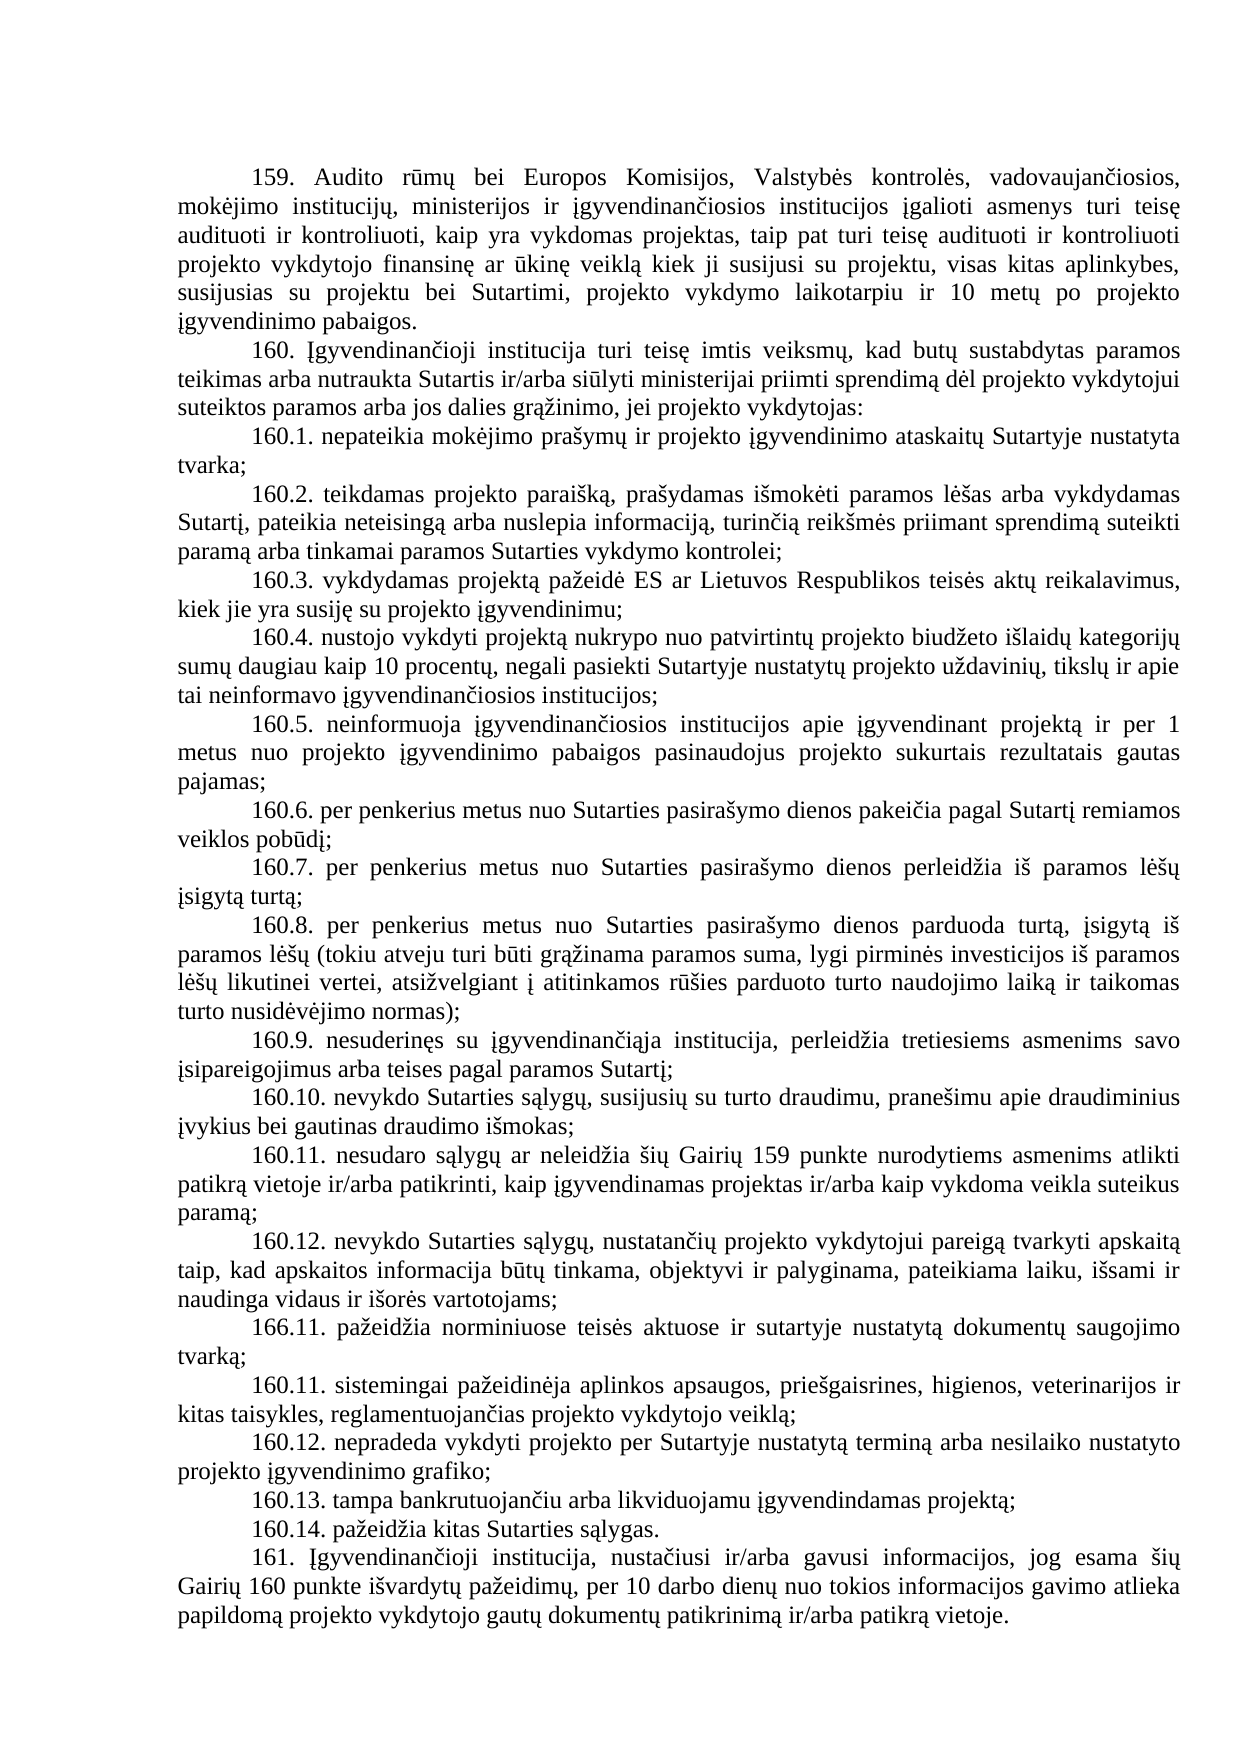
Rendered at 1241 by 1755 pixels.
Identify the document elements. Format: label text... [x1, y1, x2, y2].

text 159. Audito rūmų bei Europos Komisijos, Valstybės kontrolės, vadovaujančiosios, mokėjimo institucijų, ministerijos ir įgyvendinančiosios institucijos įgalioti asmenys turi teisę audituoti ir kontroliuoti, kaip yra vykdomas projektas, taip pat turi teisę audituoti ir kontroliuoti projekto vykdytojo finansinę ar ūkinę veiklą kiek ji susijusi su projektu, visas kitas aplinkybes, susijusias su projektu bei Sutartimi, projekto vykdymo laikotarpiu ir 10 metų po projekto įgyvendinimo pabaigos. [177, 162, 1181, 335]
text 160.14. pažeidžia kitas Sutarties sąlygas. [177, 1514, 1181, 1542]
text 160.13. tampa bankrutuojančiu arba likviduojamu įgyvendindamas projektą; [177, 1485, 1181, 1514]
text 160.11. sistemingai pažeidinėja aplinkos apsaugos, priešgaisrines, higienos, veterinarijos ir kitas taisykles, reglamentuojančias projekto vykdytojo veiklą; [177, 1370, 1181, 1427]
text 160.11. nesudaro sąlygų ar neleidžia šių Gairių 159 punkte nurodytiems asmenims atlikti patikrą vietoje ir/arba patikrinti, kaip įgyvendinamas projektas ir/arba kaip vykdoma veikla suteikus paramą; [177, 1140, 1181, 1226]
text 160.4. nustojo vykdyti projektą nukrypo nuo patvirtintų projekto biudžeto išlaidų kategorijų sumų daugiau kaip 10 procentų, negali pasiekti Sutartyje nustatytų projekto uždavinių, tikslų ir apie tai neinformavo įgyvendinančiosios institucijos; [177, 622, 1181, 709]
text 160.9. nesuderinęs su įgyvendinančiąja institucija, perleidžia tretiesiems asmenims savo įsipareigojimus arba teises pagal paramos Sutartį; [177, 1025, 1181, 1082]
text 160.12. nepradeda vykdyti projekto per Sutartyje nustatytą terminą arba nesilaiko nustatyto projekto įgyvendinimo grafiko; [177, 1427, 1181, 1485]
text 160.1. nepateikia mokėjimo prašymų ir projekto įgyvendinimo ataskaitų Sutartyje nustatyta tvarka; [177, 421, 1181, 479]
text 160.2. teikdamas projekto paraišką, prašydamas išmokėti paramos lėšas arba vykdydamas Sutartį, pateikia neteisingą arba nuslepia informaciją, turinčią reikšmės priimant sprendimą suteikti paramą arba tinkamai paramos Sutarties vykdymo kontrolei; [177, 479, 1181, 565]
text 160.7. per penkerius metus nuo Sutarties pasirašymo dienos perleidžia iš paramos lėšų įsigytą turtą; [177, 852, 1181, 910]
text 166.11. pažeidžia norminiuose teisės aktuose ir sutartyje nustatytą dokumentų saugojimo tvarką; [177, 1312, 1181, 1370]
text 160.3. vykdydamas projektą pažeidė ES ar Lietuvos Respublikos teisės aktų reikalavimus, kiek jie yra susiję su projekto įgyvendinimu; [177, 565, 1181, 622]
text 160.12. nevykdo Sutarties sąlygų, nustatančių projekto vykdytojui pareigą tvarkyti apskaitą taip, kad apskaitos informacija būtų tinkama, objektyvi ir palyginama, pateikiama laiku, išsami ir naudinga vidaus ir išorės vartotojams; [177, 1226, 1181, 1312]
text 160. Įgyvendinančioji institucija turi teisę imtis veiksmų, kad butų sustabdytas paramos teikimas arba nutraukta Sutartis ir/arba siūlyti ministerijai priimti sprendimą dėl projekto vykdytojui suteiktos paramos arba jos dalies grąžinimo, jei projekto vykdytojas: [177, 335, 1181, 421]
text 160.6. per penkerius metus nuo Sutarties pasirašymo dienos pakeičia pagal Sutartį remiamos veiklos pobūdį; [177, 795, 1181, 852]
text 160.10. nevykdo Sutarties sąlygų, susijusių su turto draudimu, pranešimu apie draudiminius įvykius bei gautinas draudimo išmokas; [177, 1082, 1181, 1140]
text 160.5. neinformuoja įgyvendinančiosios institucijos apie įgyvendinant projektą ir per 1 metus nuo projekto įgyvendinimo pabaigos pasinaudojus projekto sukurtais rezultatais gautas pajamas; [177, 709, 1181, 795]
text 161. Įgyvendinančioji institucija, nustačiusi ir/arba gavusi informacijos, jog esama šių Gairių 160 punkte išvardytų pažeidimų, per 10 darbo dienų nuo tokios informacijos gavimo atlieka papildomą projekto vykdytojo gautų dokumentų patikrinimą ir/arba patikrą vietoje. [177, 1542, 1181, 1629]
text 160.8. per penkerius metus nuo Sutarties pasirašymo dienos parduoda turtą, įsigytą iš paramos lėšų (tokiu atveju turi būti grąžinama paramos suma, lygi pirminės investicijos iš paramos lėšų likutinei vertei, atsižvelgiant į atitinkamos rūšies parduoto turto naudojimo laiką ir taikomas turto nusidėvėjimo normas); [177, 910, 1181, 1025]
